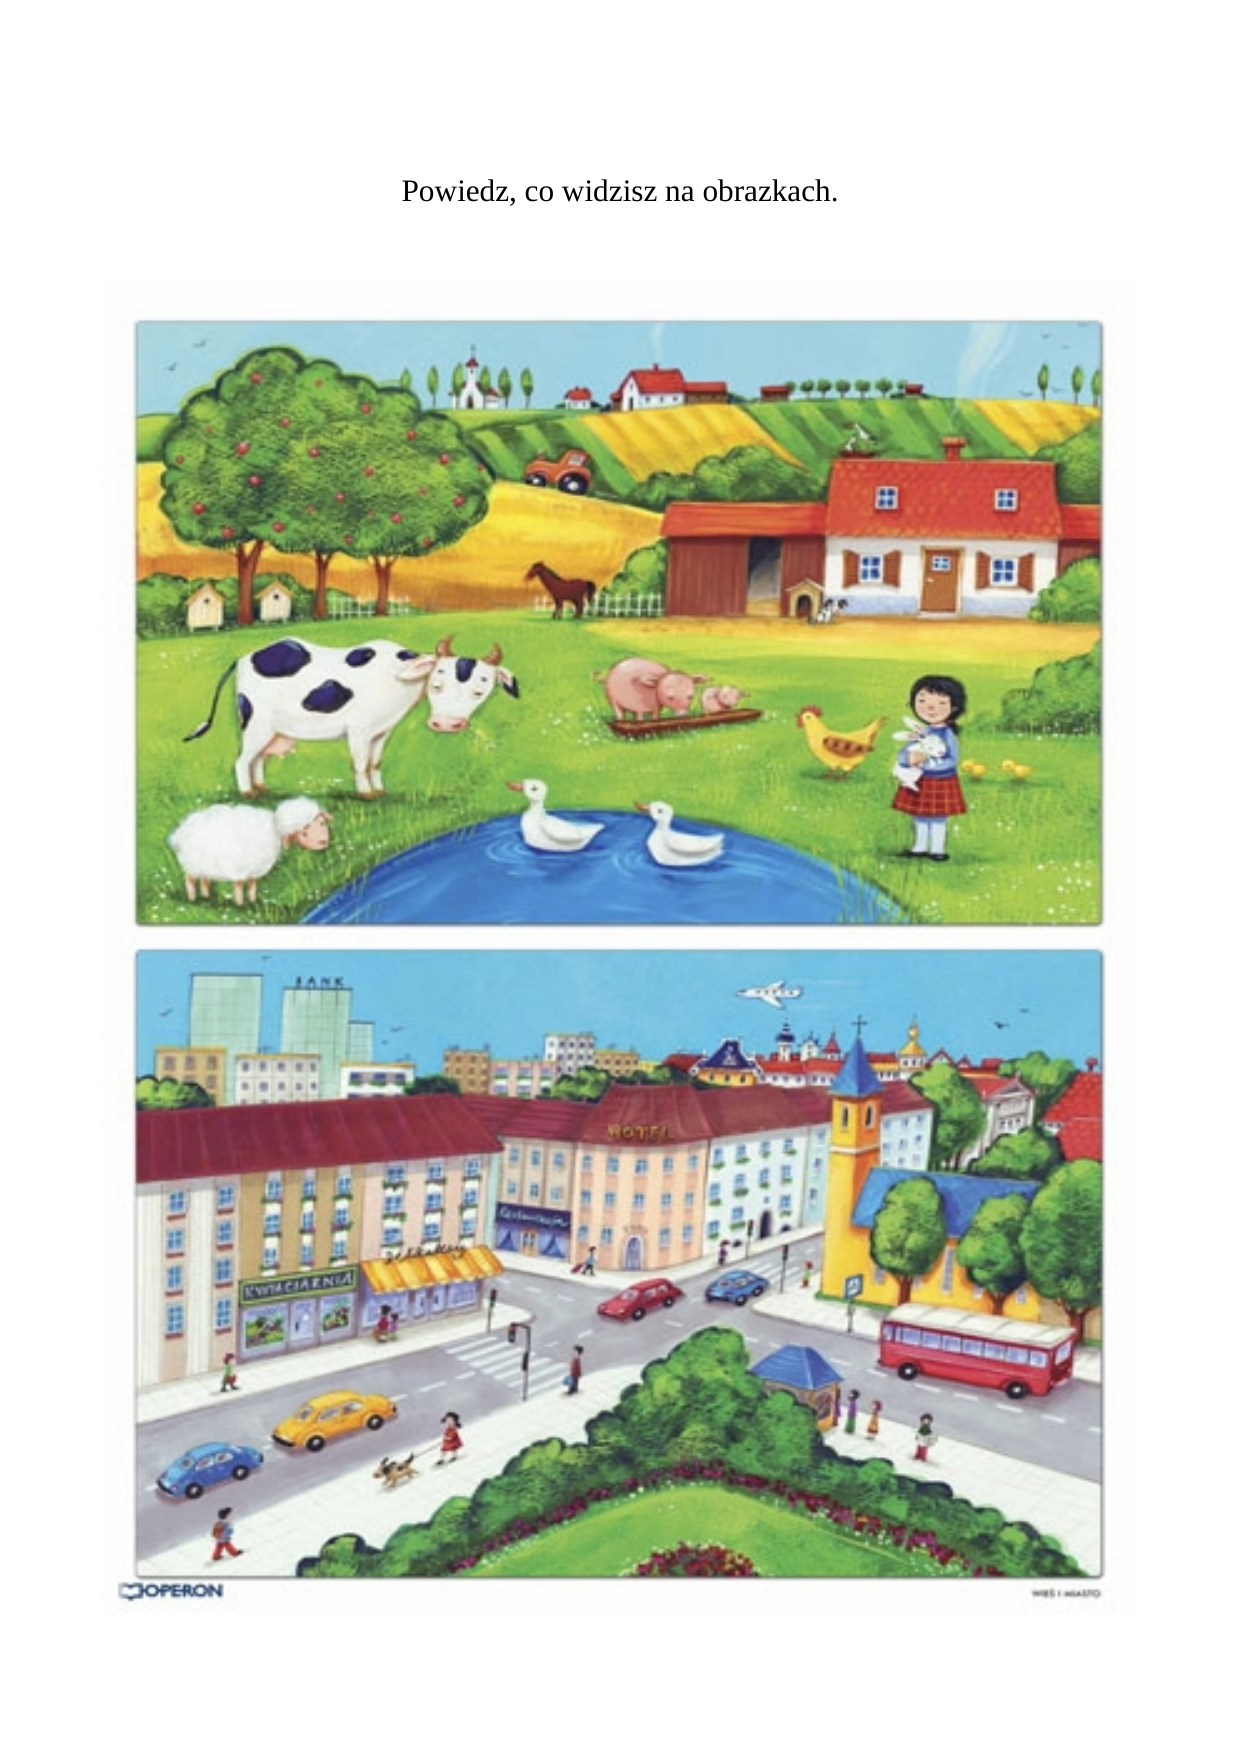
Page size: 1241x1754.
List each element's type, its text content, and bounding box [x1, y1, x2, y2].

picture [99, 269, 1136, 1631]
text Powiedz, co widzisz na obrazkach. [118, 172, 1122, 208]
